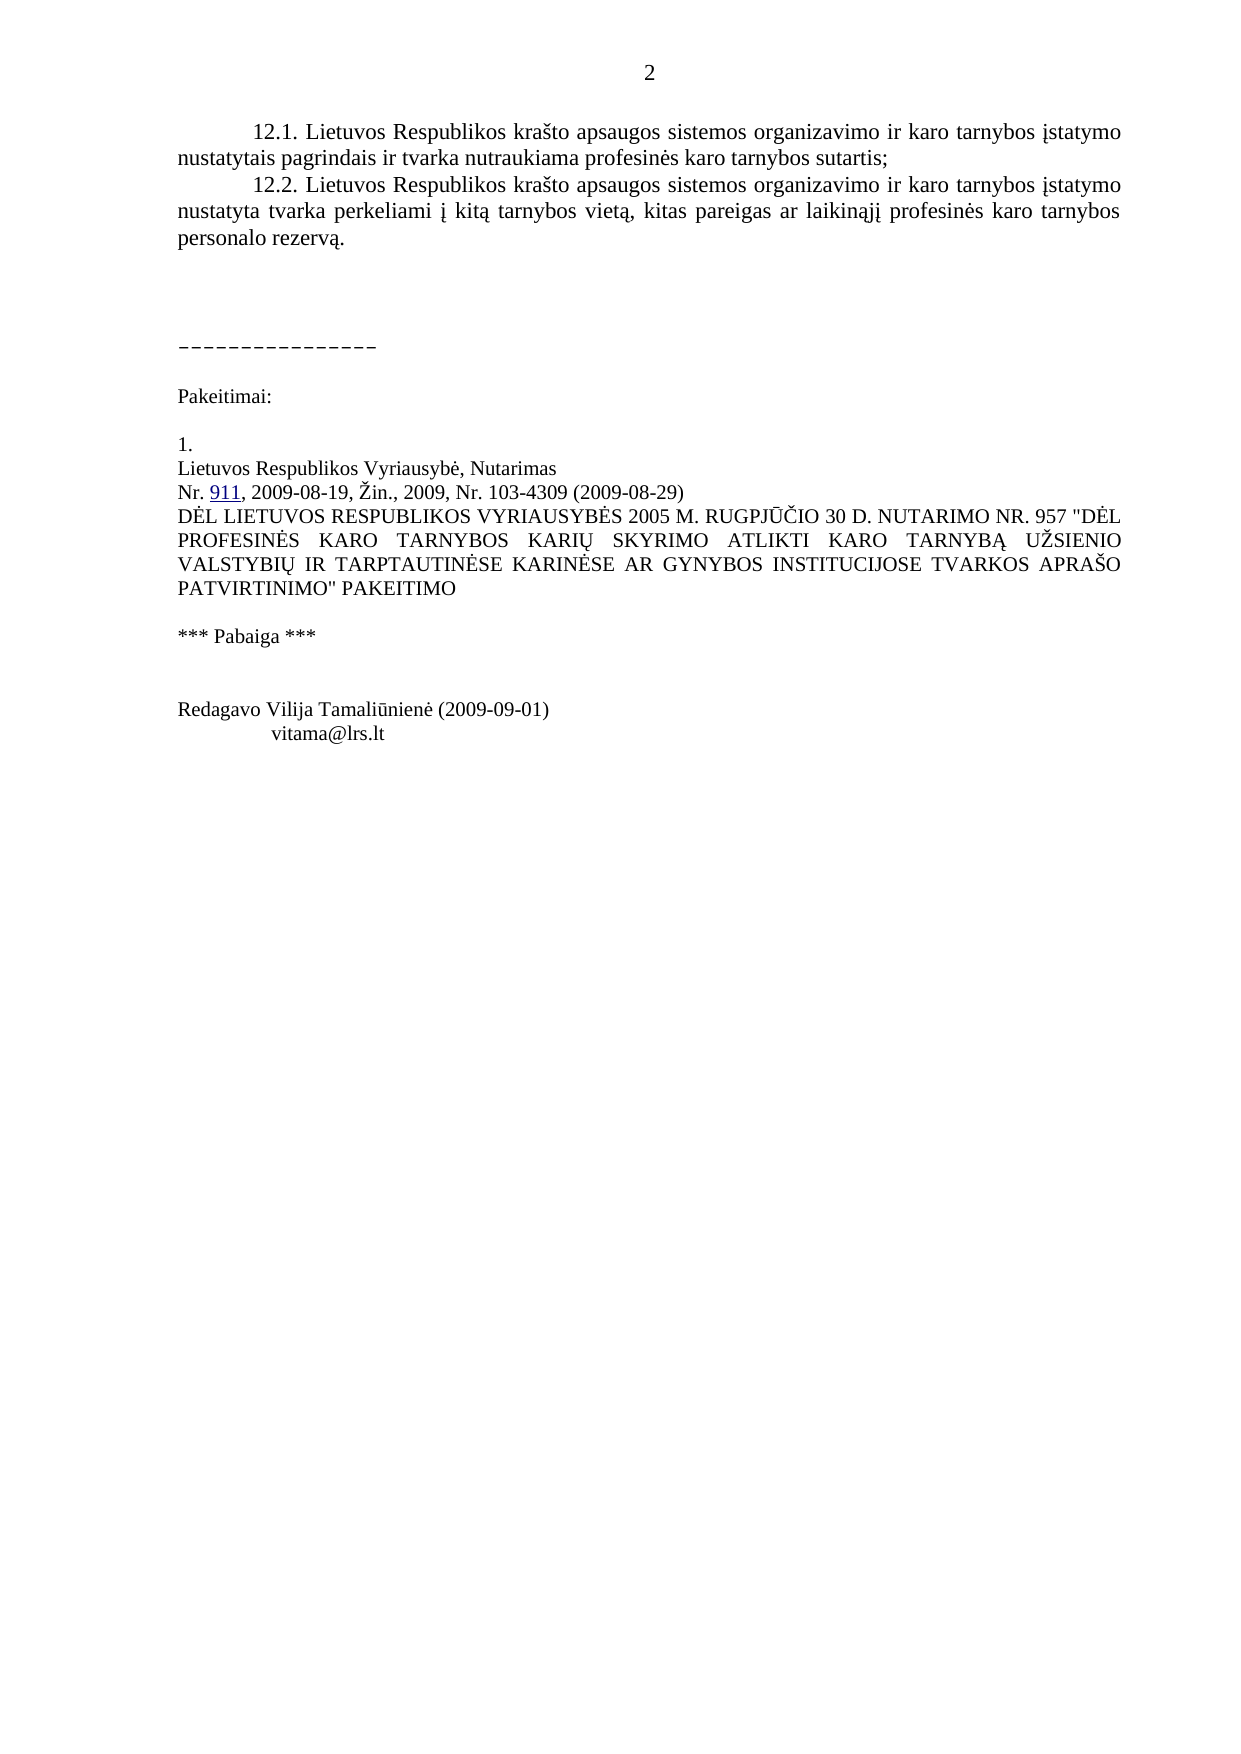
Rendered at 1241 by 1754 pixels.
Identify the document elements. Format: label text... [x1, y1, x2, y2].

text *** Pabaiga *** [177, 624, 1122, 648]
text 12.1. Lietuvos Respublikos krašto apsaugos sistemos organizavimo ir karo tarnybos įstatymo nustatytais pagrindais ir tvarka nutraukiama profesinės karo tarnybos sutartis; [177, 118, 1122, 171]
text Nr. 911, 2009-08-19, Žin., 2009, Nr. 103-4309 (2009-08-29) [177, 480, 1122, 504]
text 1. [177, 432, 1122, 456]
text Lietuvos Respublikos Vyriausybė, Nutarimas [177, 456, 1122, 480]
text Redagavo Vilija Tamaliūnienė (2009-09-01) [177, 697, 1122, 721]
text Pakeitimai: [177, 384, 1122, 408]
text vitama@lrs.lt [177, 721, 1122, 745]
text –––––––––––––––– [177, 336, 1122, 360]
text 12.2. Lietuvos Respublikos krašto apsaugos sistemos organizavimo ir karo tarnybos įstatymo nustatyta tvarka perkeliami į kitą tarnybos vietą, kitas pareigas ar laikinąjį profesinės karo tarnybos personalo rezervą. [177, 171, 1122, 250]
text DĖL LIETUVOS RESPUBLIKOS VYRIAUSYBĖS 2005 M. RUGPJŪČIO 30 D. NUTARIMO NR. 957 "DĖL PROFESINĖS KARO TARNYBOS KARIŲ SKYRIMO ATLIKTI KARO TARNYBĄ UŽSIENIO VALSTYBIŲ IR TARPTAUTINĖSE KARINĖSE AR GYNYBOS INSTITUCIJOSE TVARKOS APRAŠO PATVIRTINIMO" PAKEITIMO [177, 504, 1122, 600]
